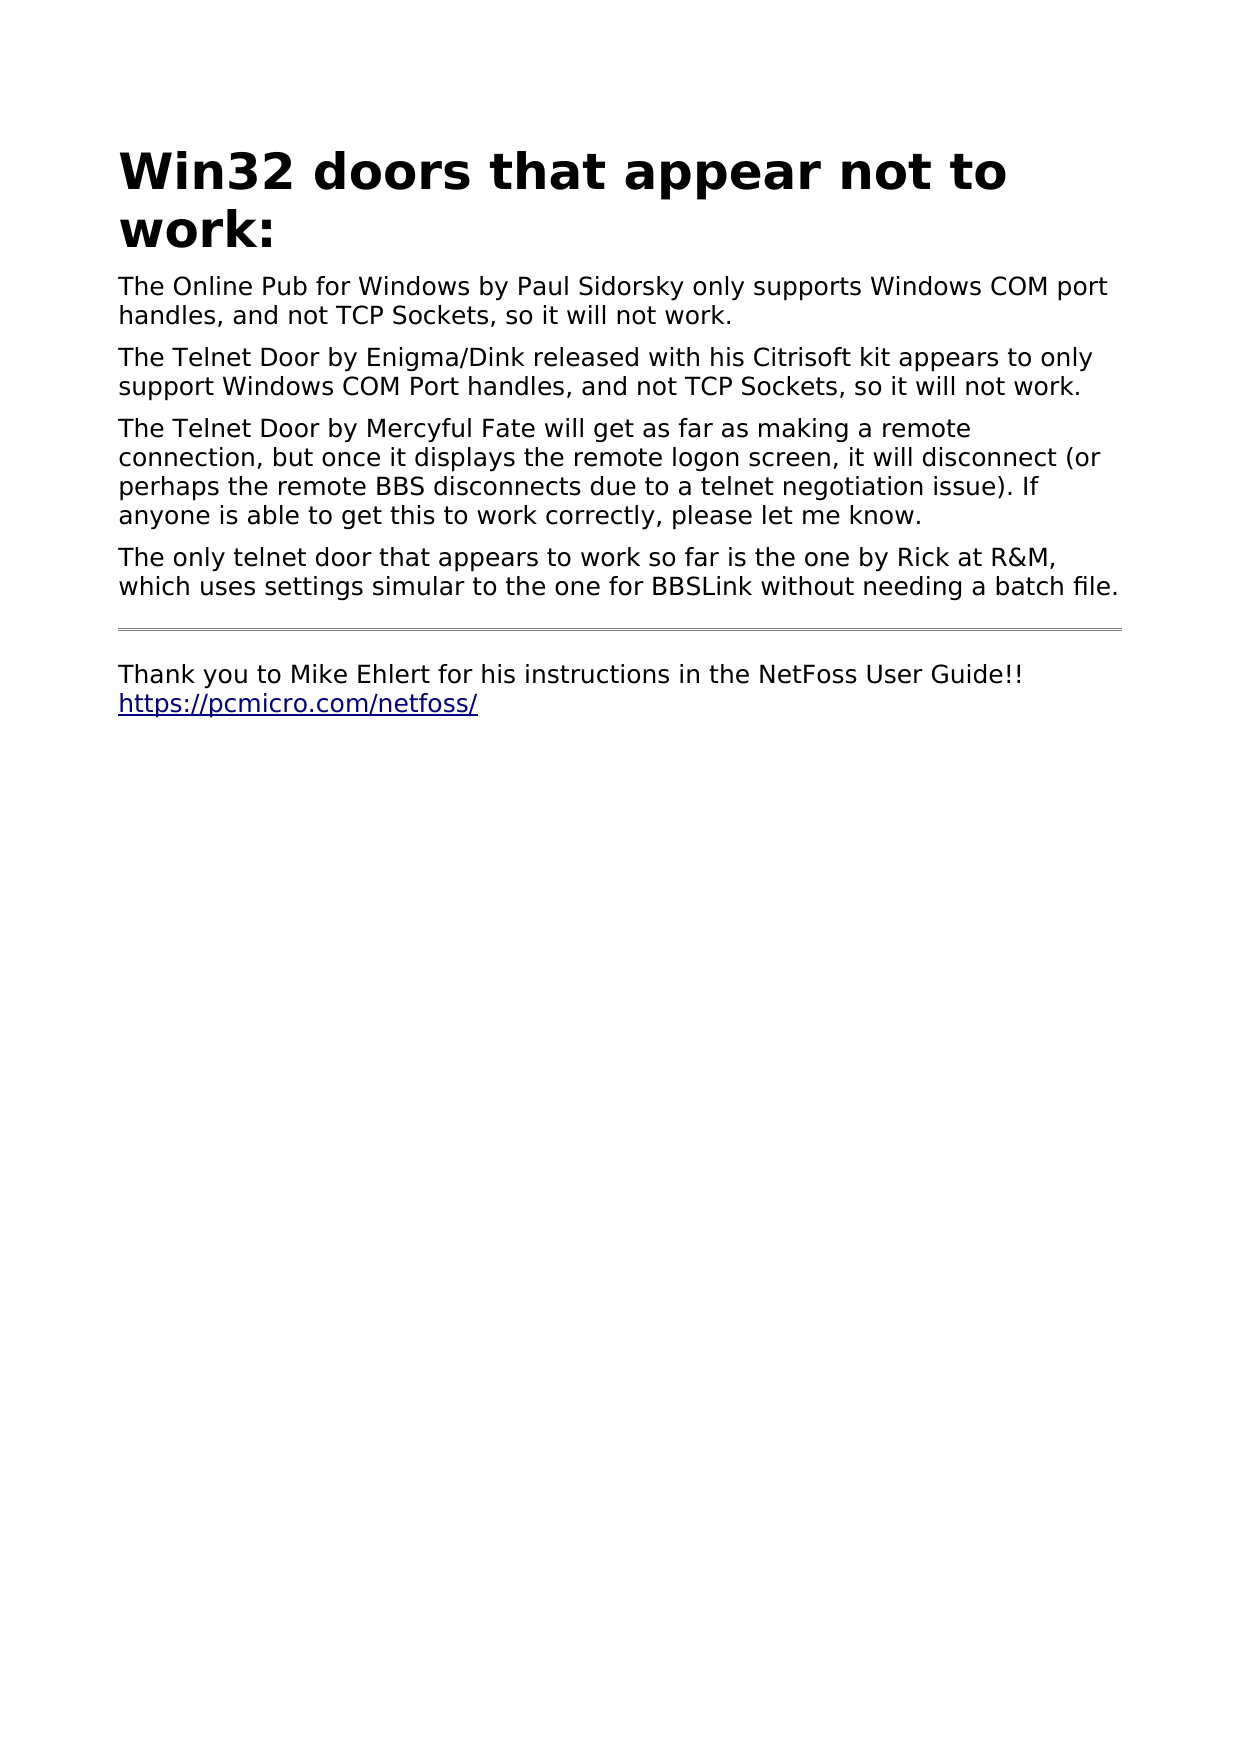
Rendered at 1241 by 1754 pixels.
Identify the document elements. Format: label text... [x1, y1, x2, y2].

text The Telnet Door by Enigma/Dink released with his Citrisoft kit appears to only support Windows COM Port handles, and not TCP Sockets, so it will not work. [118, 343, 1122, 401]
text The Telnet Door by Mercyful Fate will get as far as making a remote connection, but once it displays the remote logon screen, it will disconnect (or perhaps the remote BBS disconnects due to a telnet negotiation issue). If anyone is able to get this to work correctly, please let me know. [118, 414, 1122, 530]
text The only telnet door that appears to work so far is the one by Rick at R&M, which uses settings simular to the one for BBSLink without needing a batch file. [118, 543, 1122, 601]
subtitle Win32 doors that appear not to work: [118, 143, 1122, 259]
text The Online Pub for Windows by Paul Sidorsky only supports Windows COM port handles, and not TCP Sockets, so it will not work. [118, 272, 1122, 330]
text Thank you to Mike Ehlert for his instructions in the NetFoss User Guide!! https://pcmicro.com/netfoss/ [118, 660, 1122, 718]
